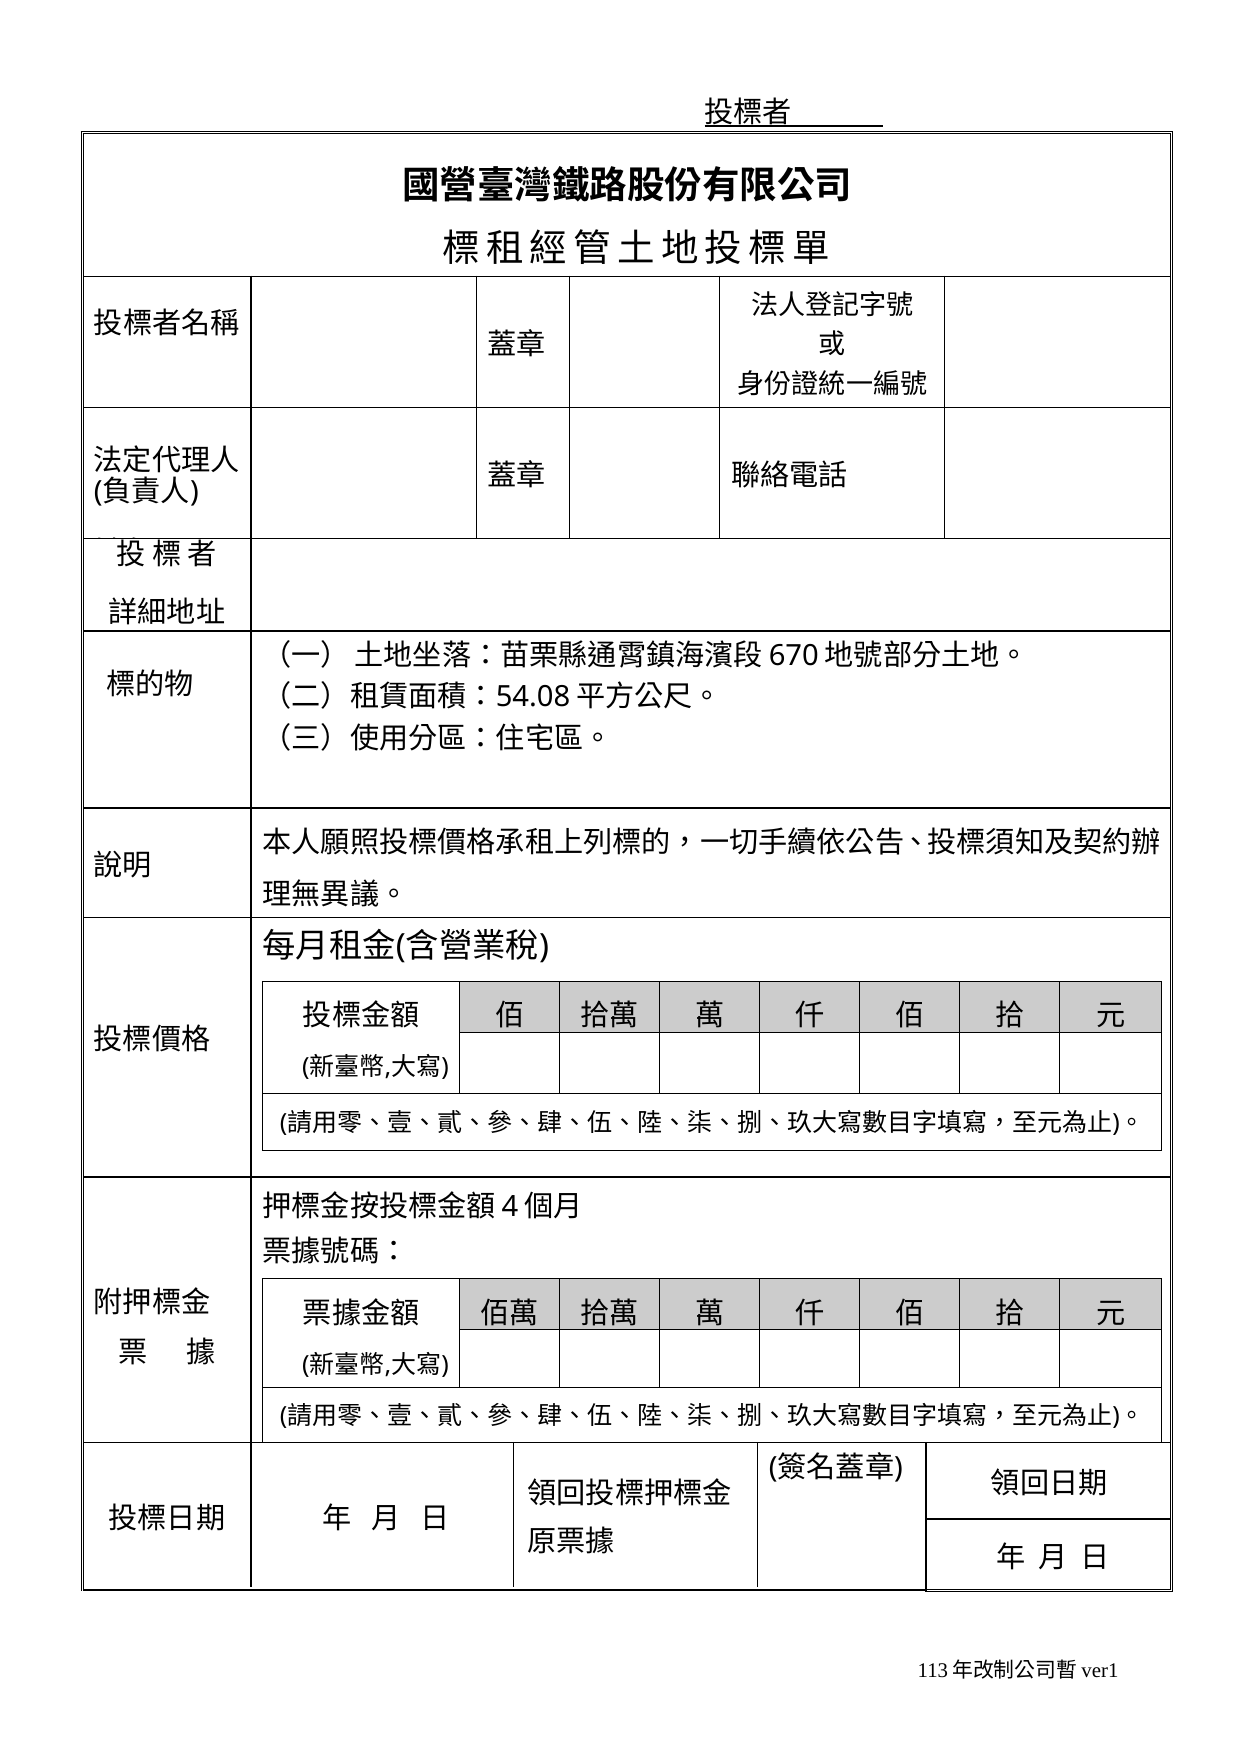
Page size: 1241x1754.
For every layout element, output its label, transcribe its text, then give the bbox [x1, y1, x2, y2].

table_cell 投標價格 [84, 918, 250, 1176]
table_header 拾 [960, 1279, 1059, 1329]
table_cell 附押標金 票 據 [84, 1178, 250, 1442]
table_header 元 [1060, 1279, 1161, 1329]
table_cell 年 月 日 [251, 1443, 513, 1589]
table_cell 說明 [84, 809, 250, 917]
table_header 佰 [860, 982, 959, 1032]
text 投標者 [344, 89, 1152, 131]
table_cell [1060, 1330, 1161, 1387]
table_cell 本人願照投標價格承租上列標的，一切手續依公告、投標須知及契約辦理無異議。 [252, 809, 1170, 917]
table_cell [945, 408, 1170, 538]
table_cell [460, 1033, 559, 1093]
table_cell 蓋章 [477, 277, 569, 407]
table_cell [860, 1033, 959, 1093]
table_cell 聯絡電話 [720, 408, 944, 538]
table_cell 土地坐落：苗栗縣通霄鎮海濱段670地號部分土地。 （二）租賃面積：54.08平方公尺。 （三）使用分區：住宅區。 [252, 632, 1170, 807]
table_cell [570, 408, 719, 538]
table_cell (請用零、壹、貳、參、肆、伍、陸、柒、捌、玖大寫數目字填寫，至元為止)。 [263, 1388, 1161, 1442]
table_cell 年 月 日 [927, 1520, 1170, 1589]
table_header 拾 [960, 982, 1059, 1032]
table_header 仟 [760, 982, 859, 1032]
table_cell (請用零、壹、貳、參、肆、伍、陸、柒、捌、玖大寫數目字填寫，至元為止)。 [263, 1094, 1161, 1150]
table_cell 投 標 者 詳細地址 [84, 539, 250, 630]
table_cell [660, 1330, 759, 1387]
table_header 萬 [660, 1279, 759, 1329]
table_cell [252, 408, 476, 538]
table_cell 法人登記字號 或 身份證統一編號 [720, 277, 944, 407]
table_cell [760, 1330, 859, 1387]
table_cell [760, 1033, 859, 1093]
table_cell [960, 1033, 1059, 1093]
table_cell 領回投標押標金 原票據 [514, 1443, 757, 1589]
table_header 佰萬 [460, 1279, 559, 1329]
table_cell [960, 1330, 1059, 1387]
table_header 拾萬 [560, 982, 659, 1032]
table_cell [860, 1330, 959, 1387]
table_cell 標的物 [84, 632, 250, 807]
table_header 投標金額 (新臺幣,大寫) [263, 982, 459, 1093]
table_cell 押標金按投標金額4個月 票據號碼： [252, 1178, 1170, 1442]
table_header 佰 [460, 982, 559, 1032]
table_cell [660, 1033, 759, 1093]
table_cell [945, 277, 1170, 407]
table_cell [460, 1330, 559, 1387]
table_header 萬 [660, 982, 759, 1032]
table_cell [570, 277, 719, 407]
table_header 票據金額 (新臺幣,大寫) [263, 1279, 459, 1387]
table_cell 領回日期 [927, 1443, 1170, 1518]
table_cell [252, 277, 476, 407]
table_header 佰 [860, 1279, 959, 1329]
table_cell (簽名蓋章) [757, 1443, 925, 1589]
table_cell [1060, 1033, 1161, 1093]
table_header 仟 [760, 1279, 859, 1329]
table_cell 投標日期 [84, 1443, 251, 1589]
table_header 國營臺灣鐵路股份有限公司 標租經管土地投標單 [84, 134, 1170, 276]
table_cell 法定代理人(負責人) 姓名 [84, 408, 250, 538]
table_header 拾萬 [560, 1279, 659, 1329]
table_cell [560, 1330, 659, 1387]
table_cell [252, 539, 1170, 630]
table_cell [560, 1033, 659, 1093]
table_cell 蓋章 [477, 408, 569, 538]
table_header 元 [1060, 982, 1161, 1032]
table_cell 每月租金(含營業稅) [252, 918, 1170, 1176]
table_cell 投標者名稱 [84, 277, 250, 407]
